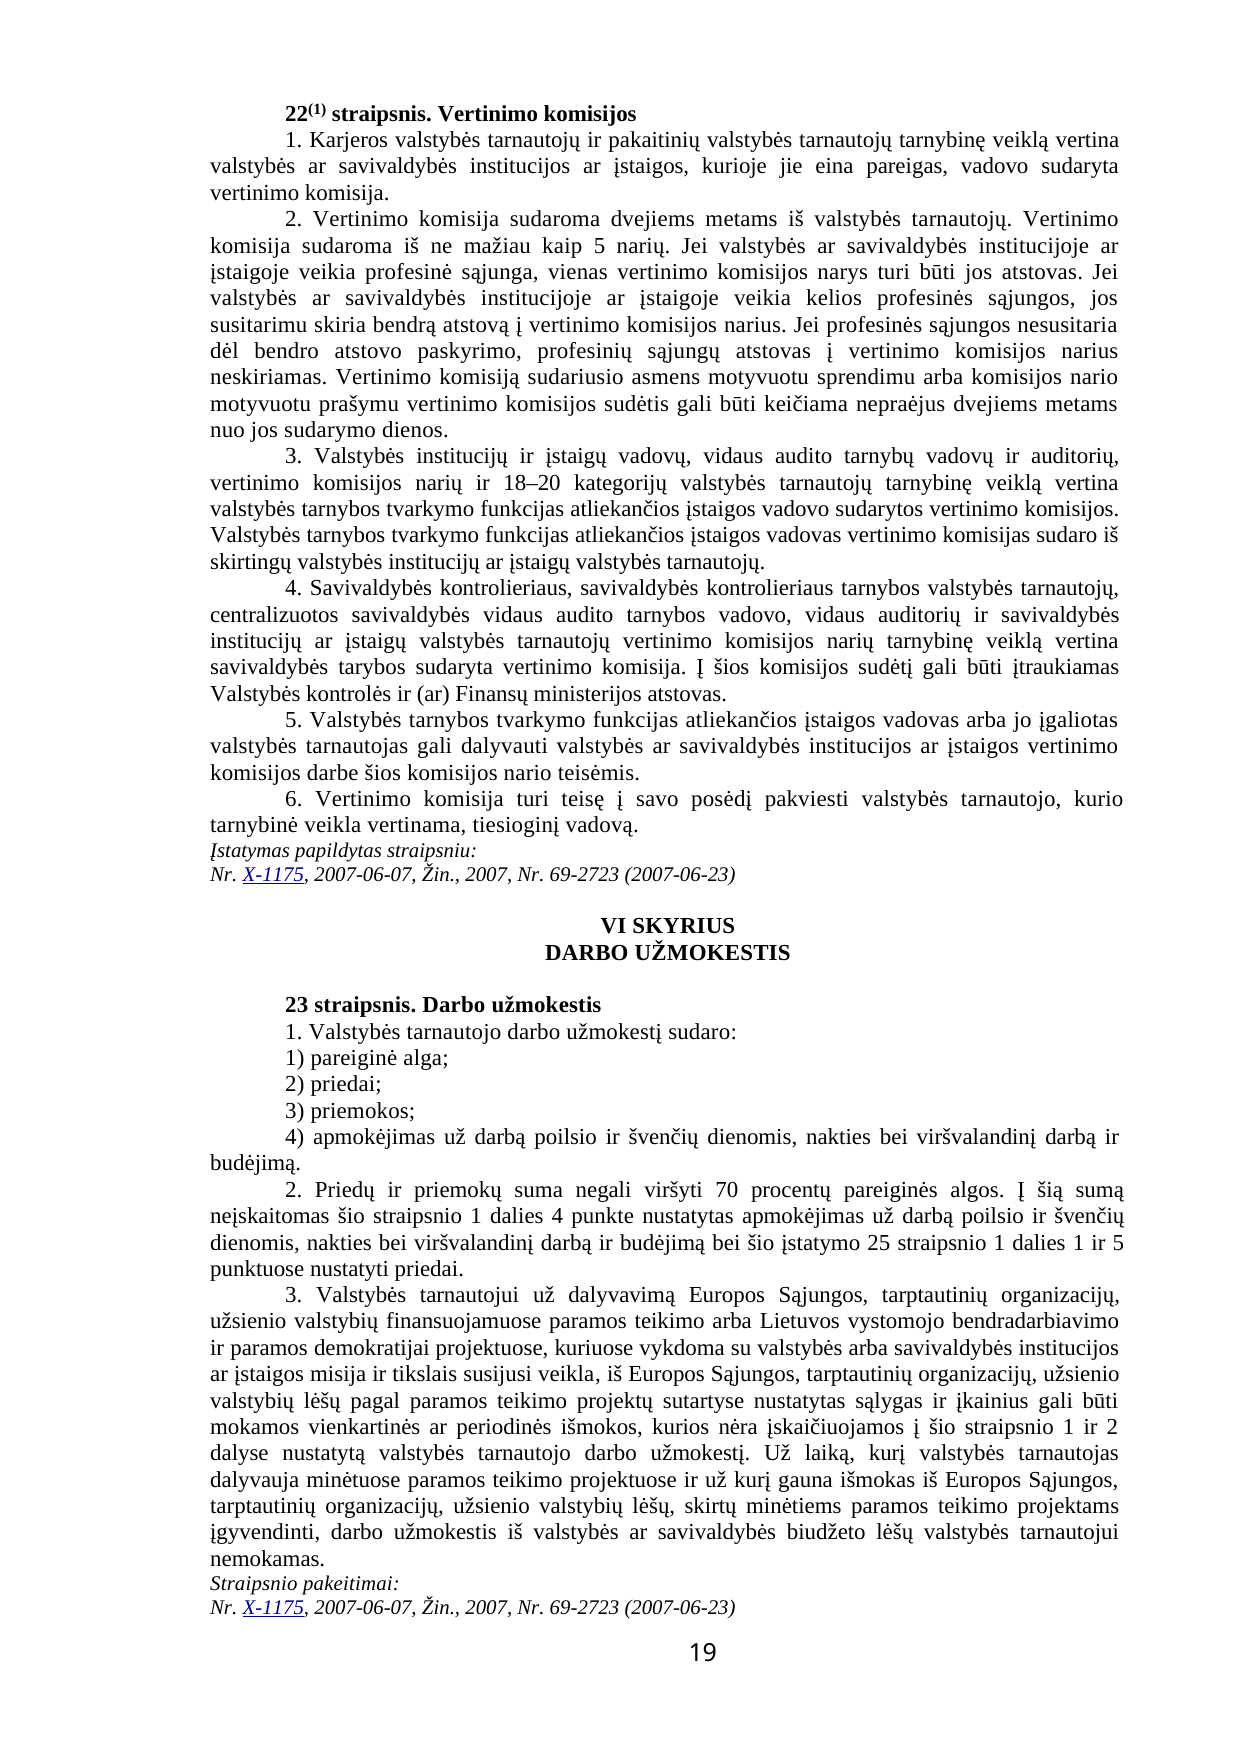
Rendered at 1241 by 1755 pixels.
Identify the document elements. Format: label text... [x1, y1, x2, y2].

text 23 straipsnis. Darbo užmokestis [210, 991, 1126, 1018]
text DARBO UŽMOKESTIS [210, 939, 1126, 965]
text Nr. X-1175, 2007-06-07, Žin., 2007, Nr. 69-2723 (2007-06-23) [210, 862, 1120, 886]
text 2) priedai; [210, 1070, 1126, 1097]
text 3) priemokos; [210, 1097, 1126, 1123]
text 5. Valstybės tarnybos tvarkymo funkcijas atliekančios įstaigos vadovas arba jo įgaliotas valstybės tarnautojas gali dalyvauti valstybės ar savivaldybės institucijos ar įstaigos vertinimo komisijos darbe šios komisijos nario teisėmis. [210, 706, 1120, 785]
text 22(1) straipsnis. Vertinimo komisijos [210, 100, 1120, 126]
subtitle VI SKYRIUS [210, 912, 1126, 939]
text 1. Karjeros valstybės tarnautojų ir pakaitinių valstybės tarnautojų tarnybinę veiklą vertina valstybės ar savivaldybės institucijos ar įstaigos, kurioje jie eina pareigas, vadovo sudaryta vertinimo komisija. [210, 126, 1120, 205]
text Straipsnio pakeitimai: [210, 1571, 1126, 1595]
text 6. Vertinimo komisija turi teisę į savo posėdį pakviesti valstybės tarnautojo, kurio tarnybinė veikla vertinama, tiesioginį vadovą. [210, 785, 1126, 838]
text 1. Valstybės tarnautojo darbo užmokestį sudaro: [210, 1018, 1126, 1044]
text Įstatymas papildytas straipsniu: [210, 838, 1126, 862]
text 2. Priedų ir priemokų suma negali viršyti 70 procentų pareiginės algos. Į šią sumą neįskaitomas šio straipsnio 1 dalies 4 punkte nustatytas apmokėjimas už darbą poilsio ir švenčių dienomis, nakties bei viršvalandinį darbą ir budėjimą bei šio įstatymo 25 straipsnio 1 dalies 1 ir 5 punktuose nustatyti priedai. [210, 1176, 1126, 1281]
text 2. Vertinimo komisija sudaroma dvejiems metams iš valstybės tarnautojų. Vertinimo komisija sudaroma iš ne mažiau kaip 5 narių. Jei valstybės ar savivaldybės institucijoje ar įstaigoje veikia profesinė sąjunga, vienas vertinimo komisijos narys turi būti jos atstovas. Jei valstybės ar savivaldybės institucijoje ar įstaigoje veikia kelios profesinės sąjungos, jos susitarimu skiria bendrą atstovą į vertinimo komisijos narius. Jei profesinės sąjungos nesusitaria dėl bendro atstovo paskyrimo, profesinių sąjungų atstovas į vertinimo komisijos narius neskiriamas. Vertinimo komisiją sudariusio asmens motyvuotu sprendimu arba komisijos nario motyvuotu prašymu vertinimo komisijos sudėtis gali būti keičiama nepraėjus dvejiems metams nuo jos sudarymo dienos. [210, 205, 1120, 442]
text 3. Valstybės institucijų ir įstaigų vadovų, vidaus audito tarnybų vadovų ir auditorių, vertinimo komisijos narių ir 18–20 kategorijų valstybės tarnautojų tarnybinę veiklą vertina valstybės tarnybos tvarkymo funkcijas atliekančios įstaigos vadovo sudarytos vertinimo komisijos. Valstybės tarnybos tvarkymo funkcijas atliekančios įstaigos vadovas vertinimo komisijas sudaro iš skirtingų valstybės institucijų ar įstaigų valstybės tarnautojų. [210, 442, 1120, 574]
text 4. Savivaldybės kontrolieriaus, savivaldybės kontrolieriaus tarnybos valstybės tarnautojų, centralizuotos savivaldybės vidaus audito tarnybos vadovo, vidaus auditorių ir savivaldybės institucijų ar įstaigų valstybės tarnautojų vertinimo komisijos narių tarnybinę veiklą vertina savivaldybės tarybos sudaryta vertinimo komisija. Į šios komisijos sudėtį gali būti įtraukiamas Valstybės kontrolės ir (ar) Finansų ministerijos atstovas. [210, 574, 1120, 706]
text 3. Valstybės tarnautojui už dalyvavimą Europos Sąjungos, tarptautinių organizacijų, užsienio valstybių finansuojamuose paramos teikimo arba Lietuvos vystomojo bendradarbiavimo ir paramos demokratijai projektuose, kuriuose vykdoma su valstybės arba savivaldybės institucijos ar įstaigos misija ir tikslais susijusi veikla, iš Europos Sąjungos, tarptautinių organizacijų, užsienio valstybių lėšų pagal paramos teikimo projektų sutartyse nustatytas sąlygas ir įkainius gali būti mokamos vienkartinės ar periodinės išmokos, kurios nėra įskaičiuojamos į šio straipsnio 1 ir 2 dalyse nustatytą valstybės tarnautojo darbo užmokestį. Už laiką, kurį valstybės tarnautojas dalyvauja minėtuose paramos teikimo projektuose ir už kurį gauna išmokas iš Europos Sąjungos, tarptautinių organizacijų, užsienio valstybių lėšų, skirtų minėtiems paramos teikimo projektams įgyvendinti, darbo užmokestis iš valstybės ar savivaldybės biudžeto lėšų valstybės tarnautojui nemokamas. [210, 1281, 1120, 1571]
text 1) pareiginė alga; [210, 1044, 1126, 1070]
text Nr. X-1175, 2007-06-07, Žin., 2007, Nr. 69-2723 (2007-06-23) [210, 1595, 1120, 1619]
text 4) apmokėjimas už darbą poilsio ir švenčių dienomis, nakties bei viršvalandinį darbą ir budėjimą. [210, 1123, 1120, 1176]
